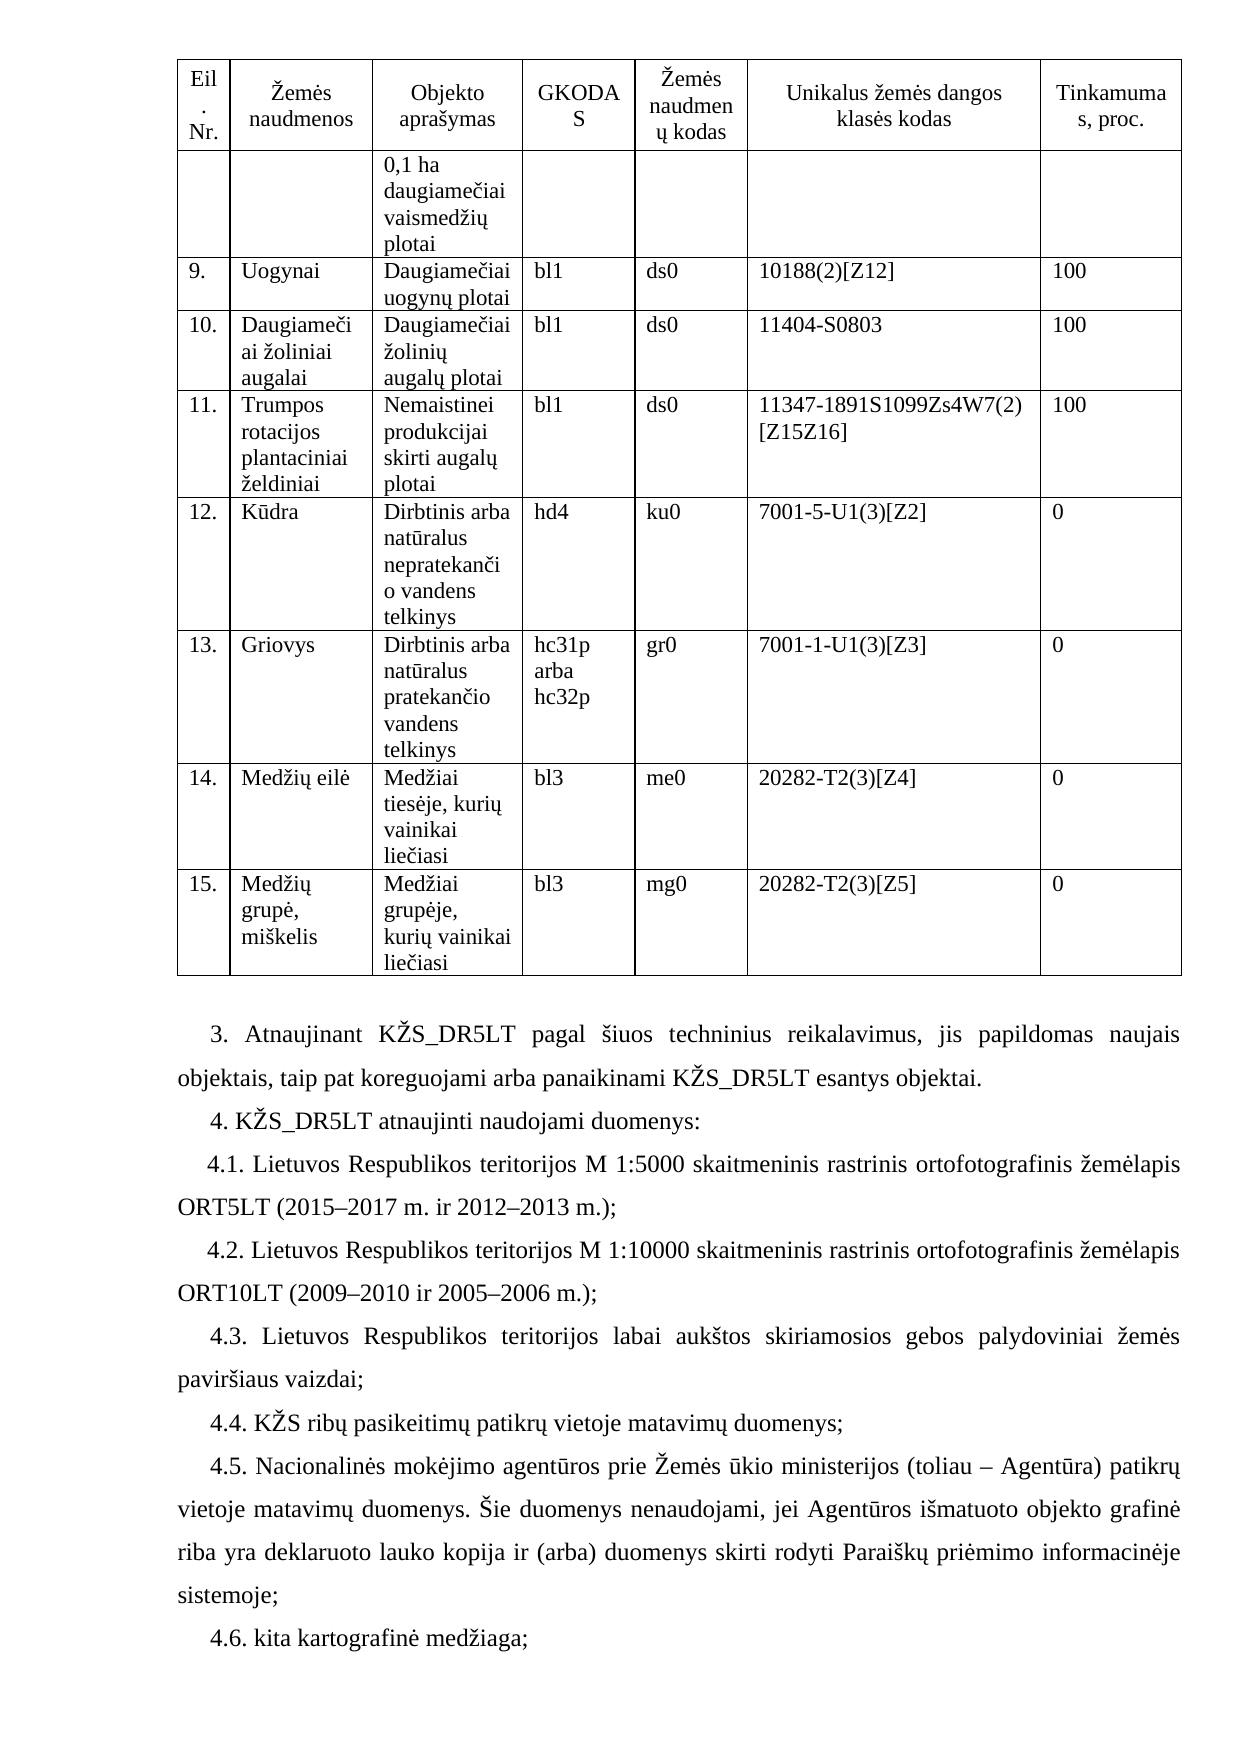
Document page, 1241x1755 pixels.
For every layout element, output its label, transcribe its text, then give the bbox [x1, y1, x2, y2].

table_cell hc31p arba hc32p [523, 631, 634, 762]
table_header Unikalus žemės dangos klasės kodas [748, 60, 1040, 150]
table_cell 11347-1891S1099Zs4W7(2)[Z15Z16] [748, 391, 1040, 497]
text 3. Atnaujinant KŽS_DR5LT pagal šiuos techninius reikalavimus, jis papildomas naujais objektais, taip pat koreguojami arba panaikinami KŽS_DR5LT esantys objektai. [177, 1019, 1181, 1091]
table_cell ds0 [636, 391, 747, 497]
table_cell 7001-5-U1(3)[Z2] [748, 498, 1040, 630]
table_cell 0 [1041, 870, 1181, 975]
table_header Tinkamumas, proc. [1041, 60, 1181, 150]
table_cell 11404-S0803 [748, 311, 1040, 390]
table_cell 10188(2)[Z12] [748, 258, 1040, 310]
table_header GKODAS [523, 60, 634, 150]
table_cell 100 [1041, 258, 1181, 310]
table_cell 20282-T2(3)[Z4] [748, 764, 1040, 869]
table_cell 15. [178, 870, 229, 975]
table_cell Dirbtinis arba natūralus nepratekančio vandens telkinys [373, 498, 522, 630]
table_cell me0 [636, 764, 747, 869]
table_cell Medžių eilė [231, 764, 372, 869]
table_cell 0,1 ha daugiamečiai vaismedžių plotai [373, 151, 522, 257]
table_cell [1041, 151, 1181, 257]
table_cell gr0 [636, 631, 747, 762]
table_header Eil. Nr. [178, 60, 229, 150]
table_cell [523, 151, 634, 257]
table_cell 9. [178, 258, 229, 310]
table_cell 11. [178, 391, 229, 497]
text 4.5. Nacionalinės mokėjimo agentūros prie Žemės ūkio ministerijos (toliau – Agentūra) patikrų vietoje matavimų duomenys. Šie duomenys nenaudojami, jei Agentūros išmatuoto objekto grafinė riba yra deklaruoto lauko kopija ir (arba) duomenys skirti rodyti Paraiškų priėmimo informacinėje sistemoje; [177, 1451, 1181, 1609]
table_cell 100 [1041, 391, 1181, 497]
table_header Objekto aprašymas [373, 60, 522, 150]
table_cell bl1 [523, 311, 634, 390]
table_cell 14. [178, 764, 229, 869]
table_cell [748, 151, 1040, 257]
table_cell Kūdra [231, 498, 372, 630]
table_cell hd4 [523, 498, 634, 630]
table_cell Uogynai [231, 258, 372, 310]
table_cell Medžiai grupėje, kurių vainikai liečiasi [373, 870, 522, 975]
table_header Žemės naudmenos [231, 60, 372, 150]
table_cell Griovys [231, 631, 372, 762]
table_cell 100 [1041, 311, 1181, 390]
table_cell ku0 [636, 498, 747, 630]
table_cell 0 [1041, 498, 1181, 630]
table_cell bl3 [523, 870, 634, 975]
table_cell [636, 151, 747, 257]
table_cell Nemaistinei produkcijai skirti augalų plotai [373, 391, 522, 497]
table_cell Daugiamečiai uogynų plotai [373, 258, 522, 310]
table_cell 13. [178, 631, 229, 762]
table_cell ds0 [636, 258, 747, 310]
table_cell [178, 151, 229, 257]
table_cell 7001-1-U1(3)[Z3] [748, 631, 1040, 762]
table_cell 10. [178, 311, 229, 390]
table_cell [231, 151, 372, 257]
table_cell 20282-T2(3)[Z5] [748, 870, 1040, 975]
table_cell Daugiamečiai žoliniai augalai [231, 311, 372, 390]
table_cell Medžių grupė, miškelis [231, 870, 372, 975]
text 4.3. Lietuvos Respublikos teritorijos labai aukštos skiriamosios gebos palydoviniai žemės paviršiaus vaizdai; [177, 1321, 1181, 1393]
table_cell 0 [1041, 764, 1181, 869]
text 4. KŽS_DR5LT atnaujinti naudojami duomenys: [177, 1106, 1181, 1134]
table_cell 12. [178, 498, 229, 630]
text 4.6. kita kartografinė medžiaga; [177, 1623, 1181, 1652]
table_cell bl3 [523, 764, 634, 869]
table_cell Medžiai tiesėje, kurių vainikai liečiasi [373, 764, 522, 869]
table_cell mg0 [636, 870, 747, 975]
text 4.4. KŽS ribų pasikeitimų patikrų vietoje matavimų duomenys; [177, 1408, 1181, 1436]
table_cell bl1 [523, 391, 634, 497]
table_cell ds0 [636, 311, 747, 390]
table_cell bl1 [523, 258, 634, 310]
table_cell Daugiamečiai žolinių augalų plotai [373, 311, 522, 390]
table_header Žemės naudmenų kodas [636, 60, 747, 150]
text 4.2. Lietuvos Respublikos teritorijos M 1:10000 skaitmeninis rastrinis ortofotografinis žemėlapis ORT10LT (2009–2010 ir 2005–2006 m.); [177, 1235, 1181, 1307]
text 4.1. Lietuvos Respublikos teritorijos M 1:5000 skaitmeninis rastrinis ortofotografinis žemėlapis ORT5LT (2015–2017 m. ir 2012–2013 m.); [177, 1149, 1181, 1221]
table_cell 0 [1041, 631, 1181, 762]
table_cell Dirbtinis arba natūralus pratekančio vandens telkinys [373, 631, 522, 762]
table_cell Trumpos rotacijos plantaciniai želdiniai [231, 391, 372, 497]
